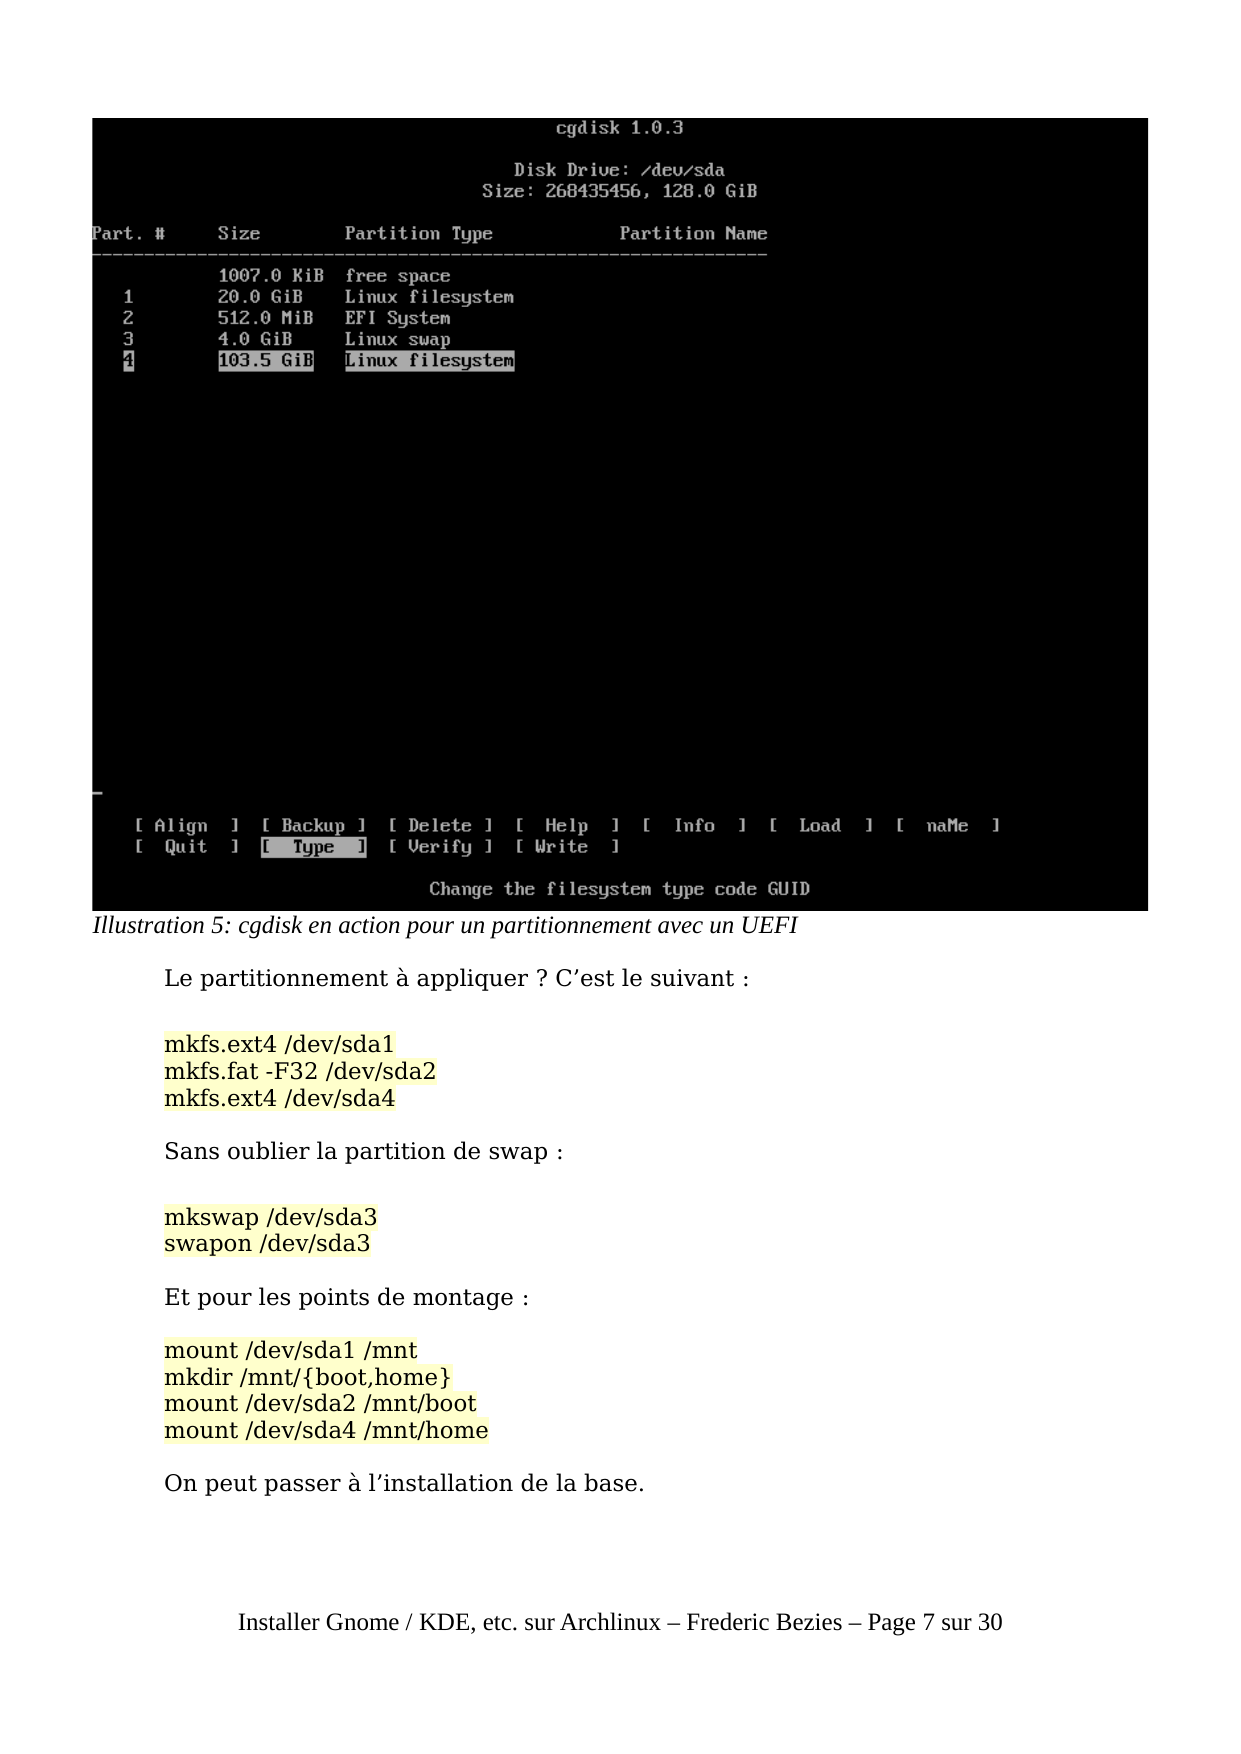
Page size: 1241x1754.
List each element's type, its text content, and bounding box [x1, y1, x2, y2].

text mkfs.ext4 /dev/sda4 [118, 1085, 164, 1111]
text mkdir /mnt/{boot,home} [453, 1364, 1122, 1391]
text mkfs.ext4 /dev/sda1 [118, 1031, 164, 1058]
text Et pour les points de montage : [118, 1284, 1122, 1311]
text mount /dev/sda1 /mnt [118, 1337, 164, 1364]
text mkswap /dev/sda3 [378, 1204, 1122, 1231]
picture [92, 118, 1149, 911]
text mkfs.ext4 /dev/sda4 [396, 1085, 1122, 1111]
text mount /dev/sda2 /mnt/boot [477, 1391, 1122, 1417]
text swapon /dev/sda3 [371, 1231, 1122, 1257]
text mkfs.fat -F32 /dev/sda2 [437, 1058, 1122, 1085]
text mount /dev/sda1 /mnt [417, 1337, 1122, 1364]
text mkswap /dev/sda3 [118, 1204, 164, 1231]
text swapon /dev/sda3 [118, 1231, 164, 1257]
text On peut passer à l’installation de la base. [118, 1471, 1122, 1497]
text Le partitionnement à appliquer ? C’est le suivant : [118, 966, 1122, 992]
text mkdir /mnt/{boot,home} [118, 1364, 164, 1391]
text mount /dev/sda4 /mnt/home [118, 1417, 164, 1444]
text mkfs.ext4 /dev/sda1 [396, 1031, 1122, 1058]
text mkfs.fat -F32 /dev/sda2 [118, 1058, 164, 1085]
text mount /dev/sda4 /mnt/home [489, 1417, 1122, 1444]
text mount /dev/sda2 /mnt/boot [118, 1391, 164, 1417]
text Sans oublier la partition de swap : [118, 1138, 1122, 1165]
text Illustration 5: cgdisk en action pour un partitionnement avec un UEFI [92, 911, 1148, 939]
